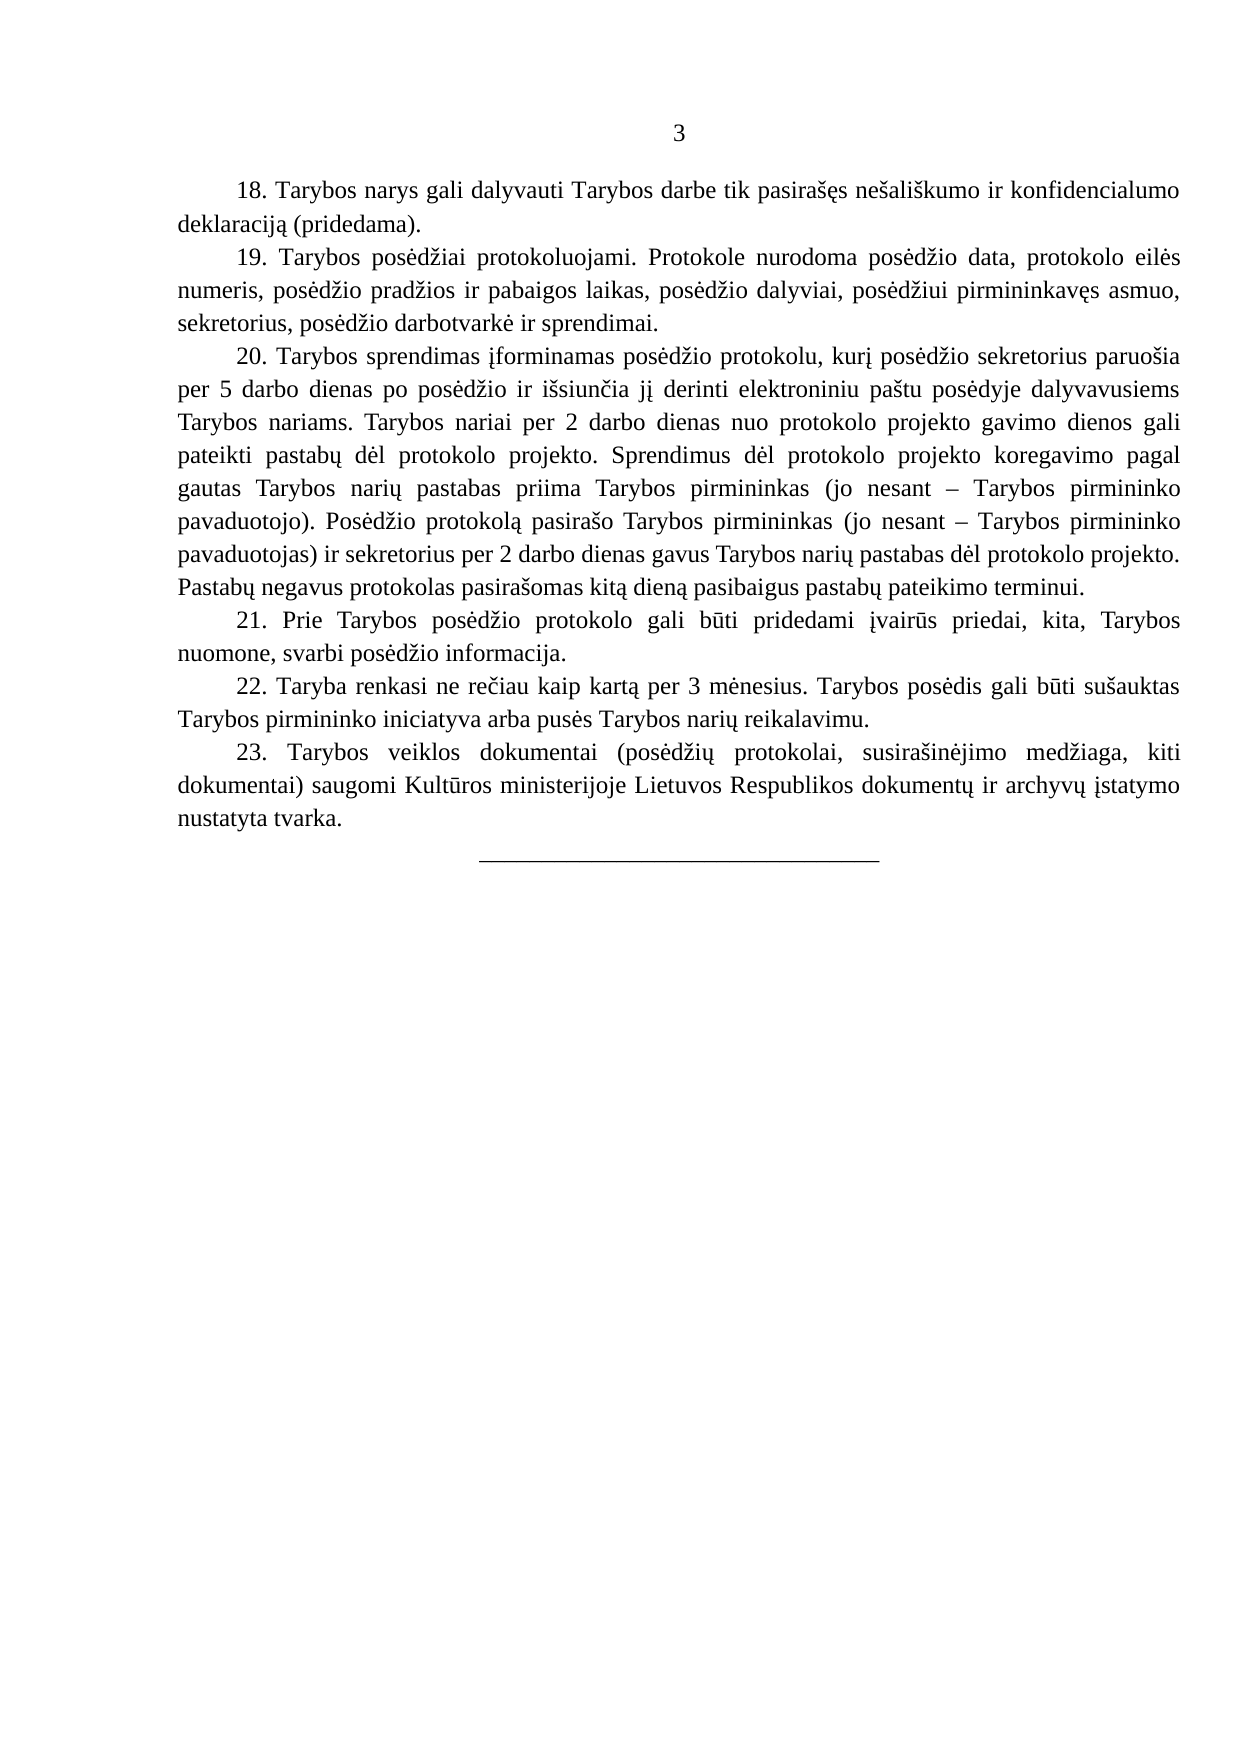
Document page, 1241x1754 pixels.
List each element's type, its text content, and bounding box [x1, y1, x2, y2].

text 20. Tarybos sprendimas įforminamas posėdžio protokolu, kurį posėdžio sekretorius paruošia per 5 darbo dienas po posėdžio ir išsiunčia jį derinti elektroniniu paštu posėdyje dalyvavusiems Tarybos nariams. Tarybos nariai per 2 darbo dienas nuo protokolo projekto gavimo dienos gali pateikti pastabų dėl protokolo projekto. Sprendimus dėl protokolo projekto koregavimo pagal gautas Tarybos narių pastabas priima Tarybos pirmininkas (jo nesant – Tarybos pirmininko pavaduotojo). Posėdžio protokolą pasirašo Tarybos pirmininkas (jo nesant – Tarybos pirmininko pavaduotojas) ir sekretorius per 2 darbo dienas gavus Tarybos narių pastabas dėl protokolo projekto. Pastabų negavus protokolas pasirašomas kitą dieną pasibaigus pastabų pateikimo terminui. [177, 341, 1181, 601]
text 19. Tarybos posėdžiai protokoluojami. Protokole nurodoma posėdžio data, protokolo eilės numeris, posėdžio pradžios ir pabaigos laikas, posėdžio dalyviai, posėdžiui pirmininkavęs asmuo, sekretorius, posėdžio darbotvarkė ir sprendimai. [177, 242, 1181, 336]
text 18. Tarybos narys gali dalyvauti Tarybos darbe tik pasirašęs nešališkumo ir konfidencialumo deklaraciją (pridedama). [177, 176, 1181, 237]
text ________________________________ [177, 836, 1181, 865]
text 21. Prie Tarybos posėdžio protokolo gali būti pridedami įvairūs priedai, kita, Tarybos nuomone, svarbi posėdžio informacija. [177, 605, 1181, 667]
text 23. Tarybos veiklos dokumentai (posėdžių protokolai, susirašinėjimo medžiaga, kiti dokumentai) saugomi Kultūros ministerijoje Lietuvos Respublikos dokumentų ir archyvų įstatymo nustatyta tvarka. [177, 737, 1181, 832]
text 22. Taryba renkasi ne rečiau kaip kartą per 3 mėnesius. Tarybos posėdis gali būti sušauktas Tarybos pirmininko iniciatyva arba pusės Tarybos narių reikalavimu. [177, 671, 1181, 733]
